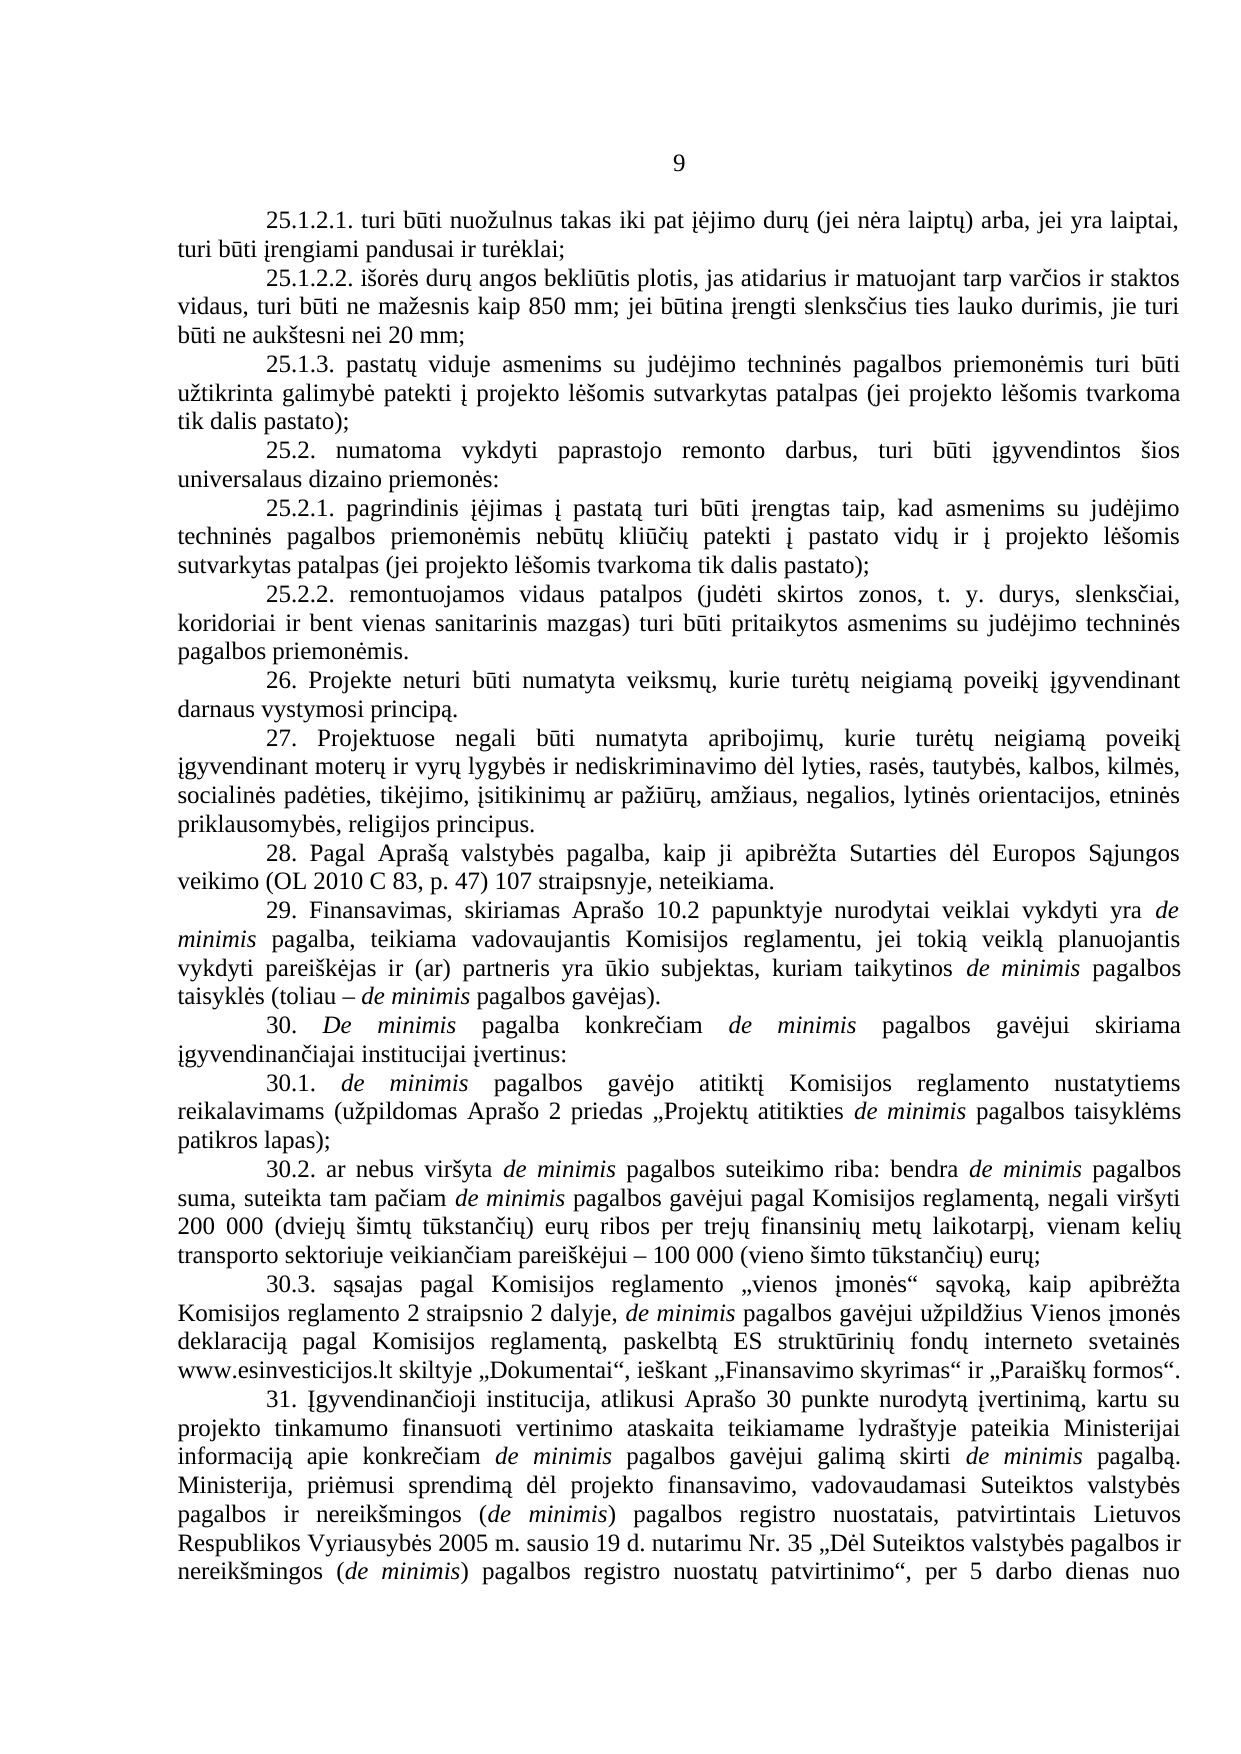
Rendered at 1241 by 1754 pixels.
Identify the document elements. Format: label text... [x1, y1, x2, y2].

text 25.1.3. pastatų viduje asmenims su judėjimo techninės pagalbos priemonėmis turi būti užtikrinta galimybė patekti į projekto lėšomis sutvarkytas patalpas (jei projekto lėšomis tvarkoma tik dalis pastato); [177, 349, 1181, 435]
text 25.2.2. remontuojamos vidaus patalpos (judėti skirtos zonos, t. y. durys, slenksčiai, koridoriai ir bent vienas sanitarinis mazgas) turi būti pritaikytos asmenims su judėjimo techninės pagalbos priemonėmis. [177, 579, 1181, 665]
text 26. Projekte neturi būti numatyta veiksmų, kurie turėtų neigiamą poveikį įgyvendinant darnaus vystymosi principą. [177, 665, 1181, 723]
text 25.1.2.2. išorės durų angos bekliūtis plotis, jas atidarius ir matuojant tarp varčios ir staktos vidaus, turi būti ne mažesnis kaip 850 mm; jei būtina įrengti slenksčius ties lauko durimis, jie turi būti ne aukštesni nei 20 mm; [177, 263, 1181, 349]
text 25.1.2.1. turi būti nuožulnus takas iki pat įėjimo durų (jei nėra laiptų) arba, jei yra laiptai, turi būti įrengiami pandusai ir turėklai; [177, 205, 1181, 263]
text 30.3. sąsajas pagal Komisijos reglamento „vienos įmonės“ sąvoką, kaip apibrėžta Komisijos reglamento 2 straipsnio 2 dalyje, de minimis pagalbos gavėjui užpildžius Vienos įmonės deklaraciją pagal Komisijos reglamentą, paskelbtą ES struktūrinių fondų interneto svetainės www.esinvesticijos.lt skiltyje „Dokumentai“, ieškant „Finansavimo skyrimas“ ir „Paraiškų formos“. [177, 1269, 1181, 1384]
text 30.1. de minimis pagalbos gavėjo atitiktį Komisijos reglamento nustatytiems reikalavimams (užpildomas Aprašo 2 priedas „Projektų atitikties de minimis pagalbos taisyklėms patikros lapas); [177, 1068, 1181, 1154]
text 25.2. numatoma vykdyti paprastojo remonto darbus, turi būti įgyvendintos šios universalaus dizaino priemonės: [177, 435, 1181, 493]
text 29. Finansavimas, skiriamas Aprašo 10.2 papunktyje nurodytai veiklai vykdyti yra de minimis pagalba, teikiama vadovaujantis Komisijos reglamentu, jei tokią veiklą planuojantis vykdyti pareiškėjas ir (ar) partneris yra ūkio subjektas, kuriam taikytinos de minimis pagalbos taisyklės (toliau – de minimis pagalbos gavėjas). [177, 895, 1181, 1010]
text 30.2. ar nebus viršyta de minimis pagalbos suteikimo riba: bendra de minimis pagalbos suma, suteikta tam pačiam de minimis pagalbos gavėjui pagal Komisijos reglamentą, negali viršyti 200 000 (dviejų šimtų tūkstančių) eurų ribos per trejų finansinių metų laikotarpį, vienam kelių transporto sektoriuje veikiančiam pareiškėjui – 100 000 (vieno šimto tūkstančių) eurų; [177, 1154, 1181, 1269]
text 30. De minimis pagalba konkrečiam de minimis pagalbos gavėjui skiriama įgyvendinančiajai institucijai įvertinus: [177, 1010, 1181, 1068]
text 28. Pagal Aprašą valstybės pagalba, kaip ji apibrėžta Sutarties dėl Europos Sąjungos veikimo (OL 2010 C 83, p. 47) 107 straipsnyje, neteikiama. [177, 838, 1181, 895]
text 27. Projektuose negali būti numatyta apribojimų, kurie turėtų neigiamą poveikį įgyvendinant moterų ir vyrų lygybės ir nediskriminavimo dėl lyties, rasės, tautybės, kalbos, kilmės, socialinės padėties, tikėjimo, įsitikinimų ar pažiūrų, amžiaus, negalios, lytinės orientacijos, etninės priklausomybės, religijos principus. [177, 723, 1181, 838]
text 31. Įgyvendinančioji institucija, atlikusi Aprašo 30 punkte nurodytą įvertinimą, kartu su projekto tinkamumo finansuoti vertinimo ataskaita teikiamame lydraštyje pateikia Ministerijai informaciją apie konkrečiam de minimis pagalbos gavėjui galimą skirti de minimis pagalbą. Ministerija, priėmusi sprendimą dėl projekto finansavimo, vadovaudamasi Suteiktos valstybės pagalbos ir nereikšmingos (de minimis) pagalbos registro nuostatais, patvirtintais Lietuvos Respublikos Vyriausybės 2005 m. sausio 19 d. nutarimu Nr. 35 „Dėl Suteiktos valstybės pagalbos ir nereikšmingos (de minimis) pagalbos registro nuostatų patvirtinimo“, per 5 darbo dienas nuo [177, 1384, 1181, 1585]
text 25.2.1. pagrindinis įėjimas į pastatą turi būti įrengtas taip, kad asmenims su judėjimo techninės pagalbos priemonėmis nebūtų kliūčių patekti į pastato vidų ir į projekto lėšomis sutvarkytas patalpas (jei projekto lėšomis tvarkoma tik dalis pastato); [177, 493, 1181, 579]
